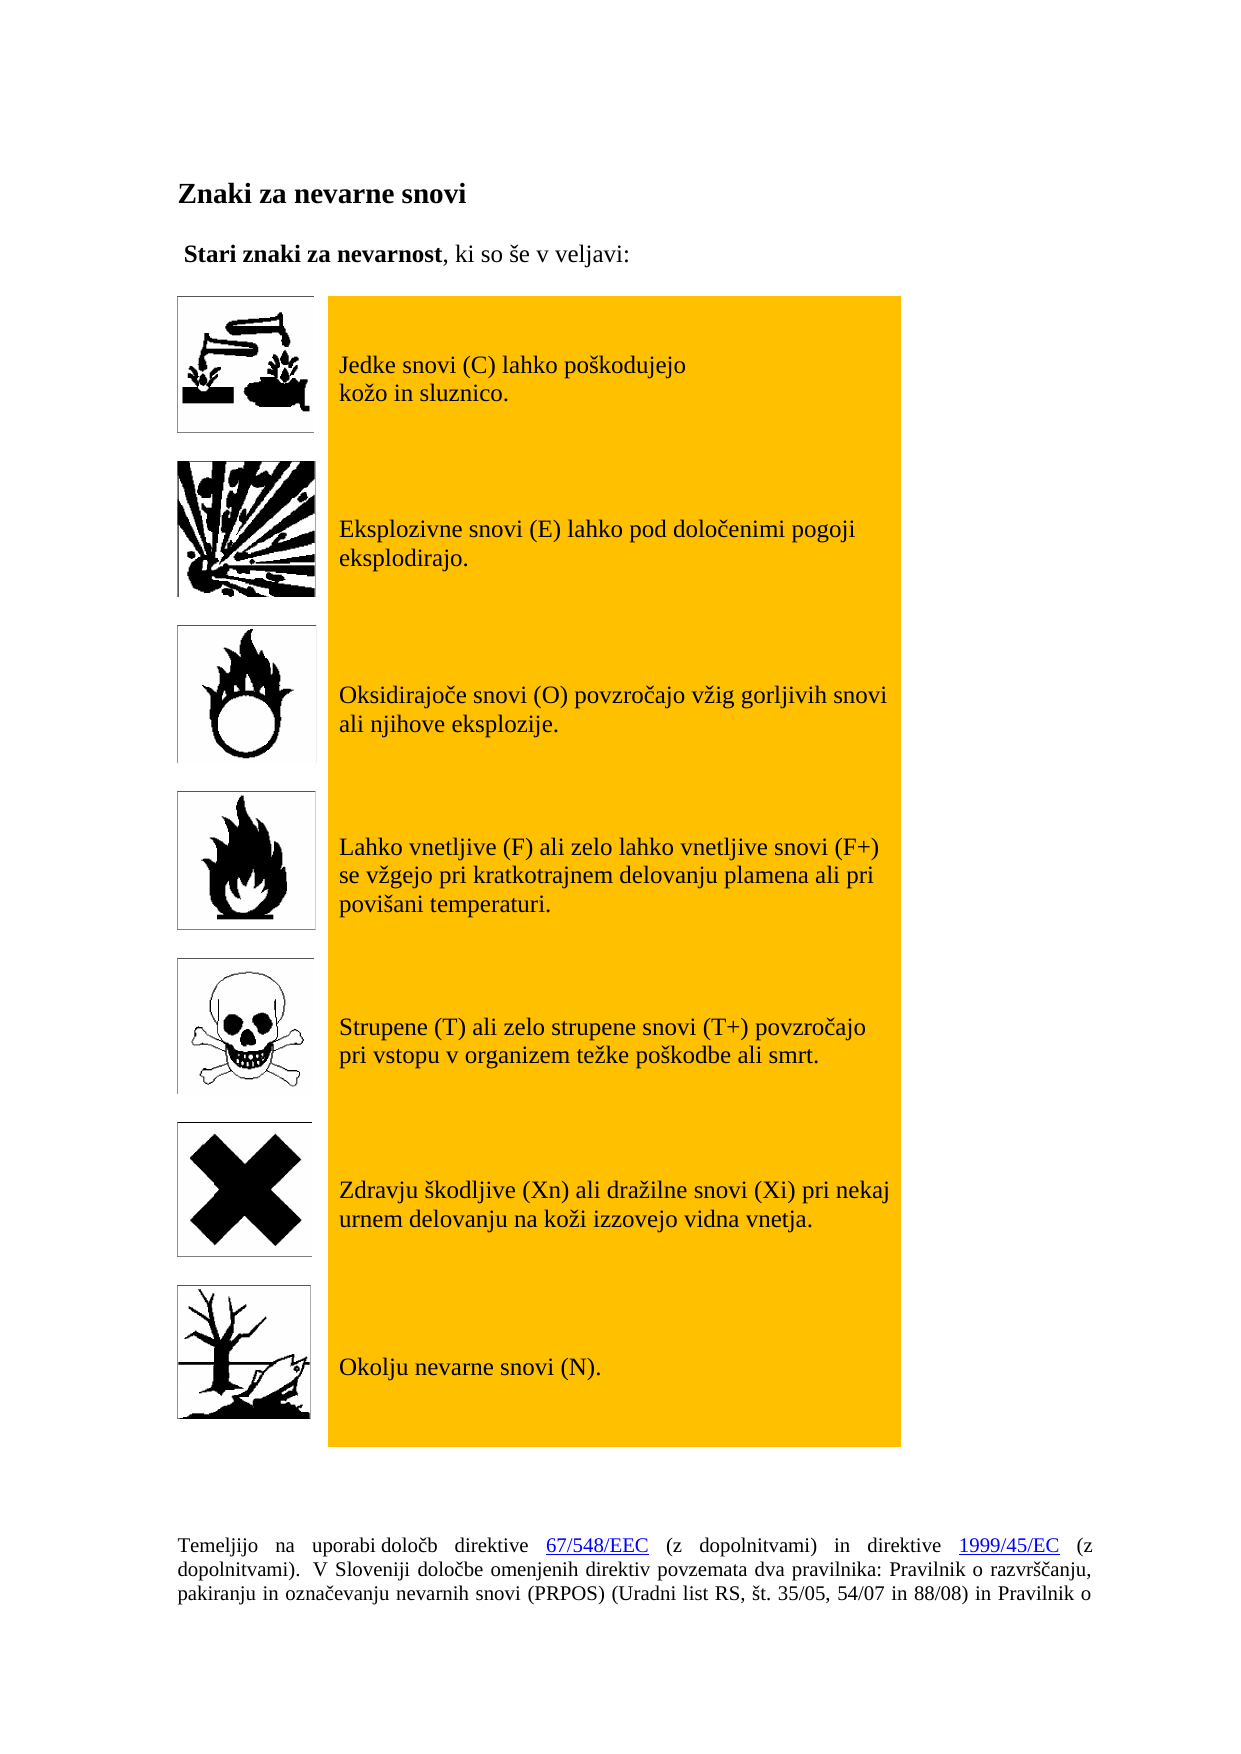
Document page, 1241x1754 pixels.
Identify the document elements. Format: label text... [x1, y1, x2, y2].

table_cell [166, 1447, 328, 1476]
text Stari znaki za nevarnost, ki so še v veljavi: [177, 239, 1093, 267]
table_cell Oksidirajoče snovi (O) povzročajo vžig gorljivih snovi ali njihove eksplozije. [328, 626, 901, 792]
table_cell [166, 1286, 328, 1447]
table_cell [166, 1123, 328, 1286]
table_header Jedke snovi (C) lahko poškodujejo kožo in sluznico. [328, 296, 901, 461]
text Znaki za nevarne snovi [177, 176, 1093, 210]
text Temeljijo na uporabi določb direktive 67/548/EEC (z dopolnitvami) in direktive 1999/45/EC (z dopolnitvami). V Sloveniji določbe omenjenih direktiv povzemata dva pravilnika: Pravilnik o razvrščanju, pakiranju in označevanju nevarnih snovi (PRPOS) (Uradni list RS, št. 35/05, 54/07 in 88/08) in Pravilnik o [177, 1533, 1093, 1605]
table_cell Strupene (T) ali zelo strupene snovi (T+) povzročajo pri vstopu v organizem težke poškodbe ali smrt. [328, 958, 901, 1123]
table_cell [166, 626, 328, 792]
table_cell Eksplozivne snovi (E) lahko pod določenimi pogoji eksplodirajo. [328, 461, 901, 626]
table_cell [328, 1447, 901, 1476]
table_cell Zdravju škodljive (Xn) ali dražilne snovi (Xi) pri nekaj urnem delovanju na koži izzovejo vidna vnetja. [328, 1123, 901, 1286]
table_cell [166, 958, 328, 1123]
table_cell Lahko vnetljive (F) ali zelo lahko vnetljive snovi (F+) se vžgejo pri kratkotrajnem delovanju plamena ali pri povišani temperaturi. [328, 792, 901, 958]
table_header [166, 296, 328, 461]
table_cell [166, 461, 328, 626]
table_cell Okolju nevarne snovi (N). [328, 1286, 901, 1447]
table_cell [166, 792, 328, 958]
